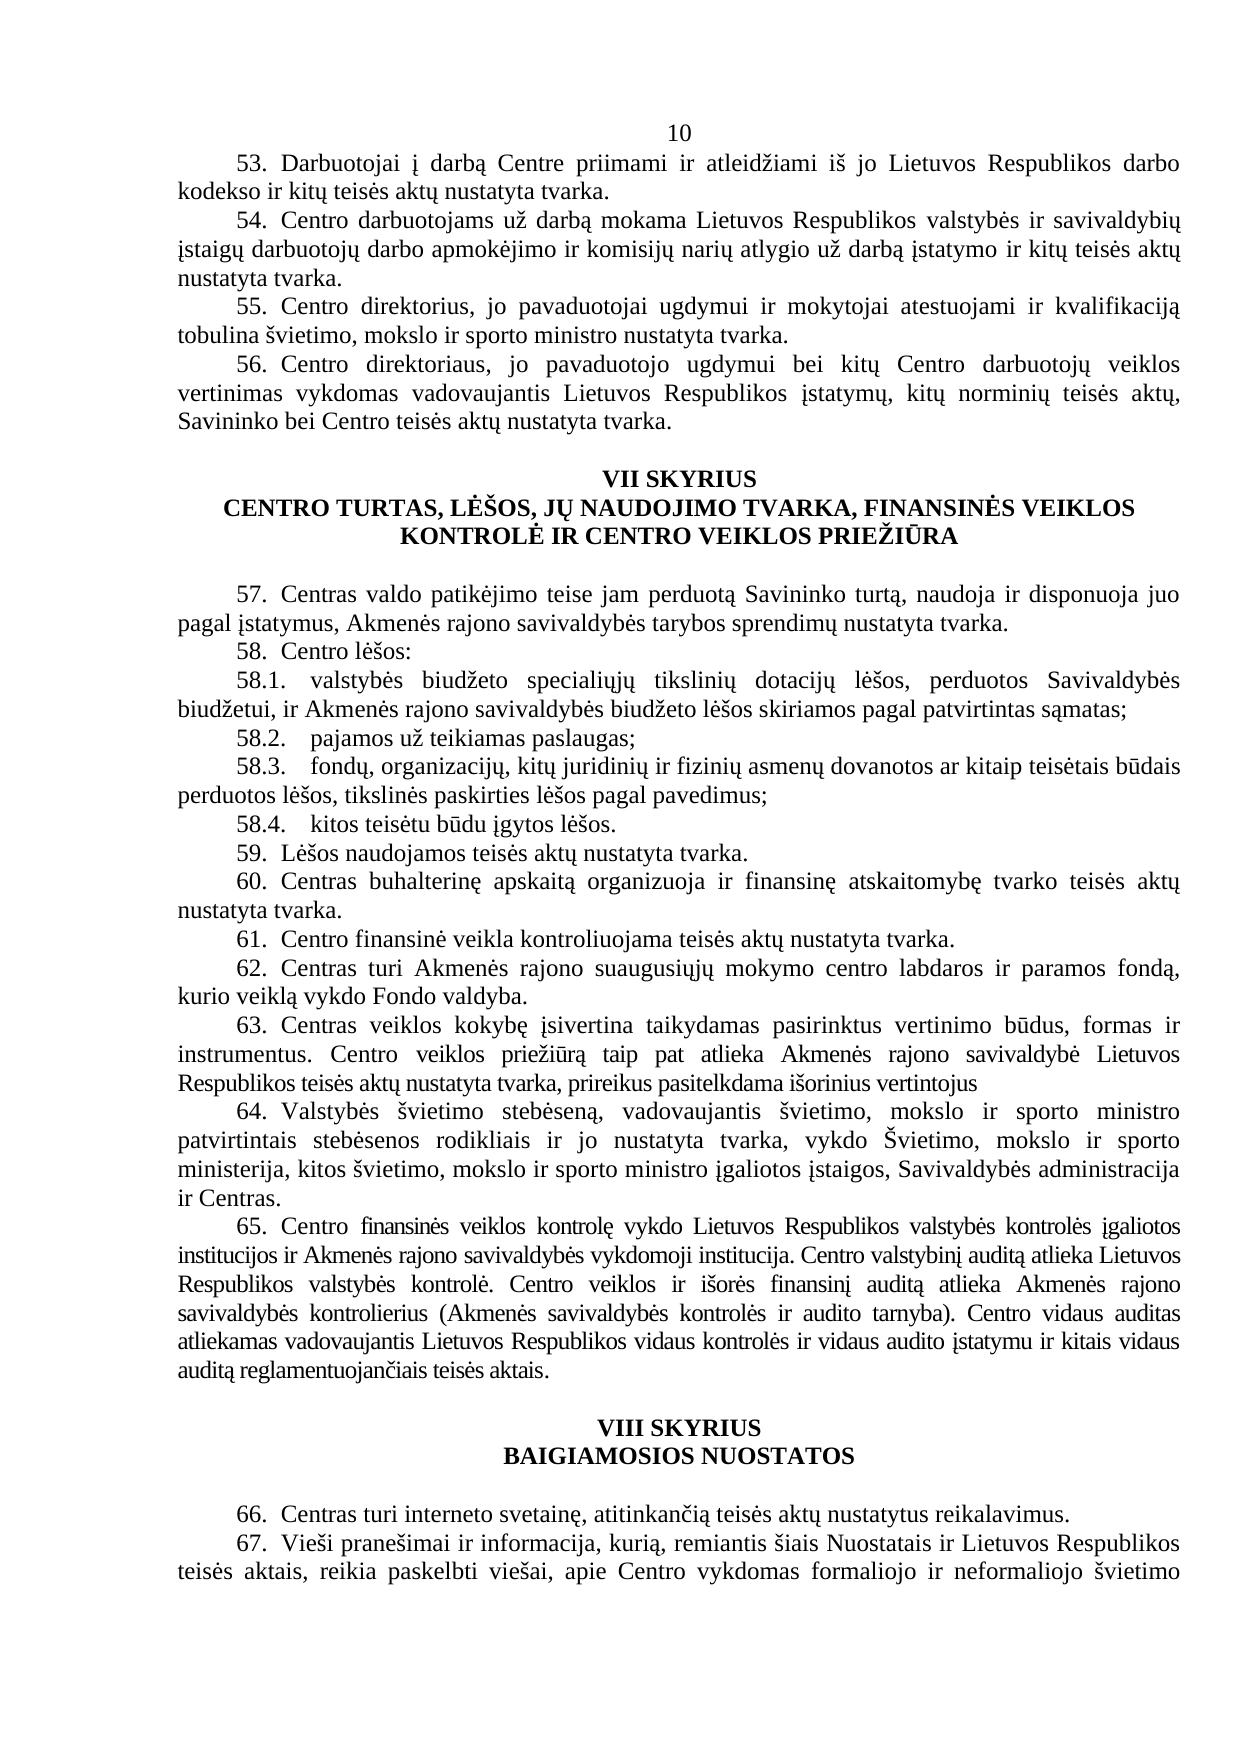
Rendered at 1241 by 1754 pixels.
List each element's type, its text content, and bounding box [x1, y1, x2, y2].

text 58.4. kitos teisėtu būdu įgytos lėšos. [177, 809, 1181, 838]
text VIII SKYRIUS [177, 1413, 1181, 1441]
text 66. Centras turi interneto svetainę, atitinkančią teisės aktų nustatytus reikalavimus. [177, 1499, 1181, 1528]
text 64. Valstybės švietimo stebėseną, vadovaujantis švietimo, mokslo ir sporto ministro patvirtintais stebėsenos rodikliais ir jo nustatyta tvarka, vykdo Švietimo, mokslo ir sporto ministerija, kitos švietimo, mokslo ir sporto ministro įgaliotos įstaigos, Savivaldybės administracija ir Centras. [177, 1096, 1181, 1211]
text 53. Darbuotojai į darbą Centre priimami ir atleidžiami iš jo Lietuvos Respublikos darbo kodekso ir kitų teisės aktų nustatyta tvarka. [177, 148, 1181, 205]
text 56. Centro direktoriaus, jo pavaduotojo ugdymui bei kitų Centro darbuotojų veiklos vertinimas vykdomas vadovaujantis Lietuvos Respublikos įstatymų, kitų norminių teisės aktų, Savininko bei Centro teisės aktų nustatyta tvarka. [177, 349, 1181, 435]
text 62. Centras turi Akmenės rajono suaugusiųjų mokymo centro labdaros ir paramos fondą, kurio veiklą vykdo Fondo valdyba. [177, 953, 1181, 1010]
text 57. Centras valdo patikėjimo teise jam perduotą Savininko turtą, naudoja ir disponuoja juo pagal įstatymus, Akmenės rajono savivaldybės tarybos sprendimų nustatyta tvarka. [177, 579, 1181, 636]
text 67. Vieši pranešimai ir informacija, kurią, remiantis šiais Nuostatais ir Lietuvos Respublikos teisės aktais, reikia paskelbti viešai, apie Centro vykdomas formaliojo ir neformaliojo švietimo [177, 1528, 1181, 1585]
text 58.1. valstybės biudžeto specialiųjų tikslinių dotacijų lėšos, perduotos Savivaldybės biudžetui, ir Akmenės rajono savivaldybės biudžeto lėšos skiriamos pagal patvirtintas sąmatas; [177, 665, 1181, 723]
text BAIGIAMOSIOS NUOSTATOS [177, 1441, 1181, 1470]
text 65. Centro finansinės veiklos kontrolę vykdo Lietuvos Respublikos valstybės kontrolės įgaliotos institucijos ir Akmenės rajono savivaldybės vykdomoji institucija. Centro valstybinį auditą atlieka Lietuvos Respublikos valstybės kontrolė. Centro veiklos ir išorės finansinį auditą atlieka Akmenės rajono savivaldybės kontrolierius (Akmenės savivaldybės kontrolės ir audito tarnyba). Centro vidaus auditas atliekamas vadovaujantis Lietuvos Respublikos vidaus kontrolės ir vidaus audito įstatymu ir kitais vidaus auditą reglamentuojančiais teisės aktais. [177, 1211, 1181, 1384]
text 59. Lėšos naudojamos teisės aktų nustatyta tvarka. [177, 838, 1181, 866]
text 63. Centras veiklos kokybę įsivertina taikydamas pasirinktus vertinimo būdus, formas ir instrumentus. Centro veiklos priežiūrą taip pat atlieka Akmenės rajono savivaldybė Lietuvos Respublikos teisės aktų nustatyta tvarka, prireikus pasitelkdama išorinius vertintojus [177, 1010, 1181, 1096]
text 61. Centro finansinė veikla kontroliuojama teisės aktų nustatyta tvarka. [177, 924, 1181, 953]
text CENTRO TURTAS, LĖŠOS, JŲ NAUDOJIMO TVARKA, FINANSINĖS VEIKLOS KONTROLĖ IR CENTRO VEIKLOS PRIEŽIŪRA [177, 493, 1181, 550]
text 54. Centro darbuotojams už darbą mokama Lietuvos Respublikos valstybės ir savivaldybių įstaigų darbuotojų darbo apmokėjimo ir komisijų narių atlygio už darbą įstatymo ir kitų teisės aktų nustatyta tvarka. [177, 205, 1181, 291]
text 60. Centras buhalterinę apskaitą organizuoja ir finansinę atskaitomybę tvarko teisės aktų nustatyta tvarka. [177, 866, 1181, 924]
text 58.2. pajamos už teikiamas paslaugas; [177, 723, 1181, 751]
text 58. Centro lėšos: [177, 636, 1181, 665]
text 55. Centro direktorius, jo pavaduotojai ugdymui ir mokytojai atestuojami ir kvalifikaciją tobulina švietimo, mokslo ir sporto ministro nustatyta tvarka. [177, 291, 1181, 349]
text VII SKYRIUS [177, 464, 1181, 493]
text 58.3. fondų, organizacijų, kitų juridinių ir fizinių asmenų dovanotos ar kitaip teisėtais būdais perduotos lėšos, tikslinės paskirties lėšos pagal pavedimus; [177, 751, 1181, 809]
